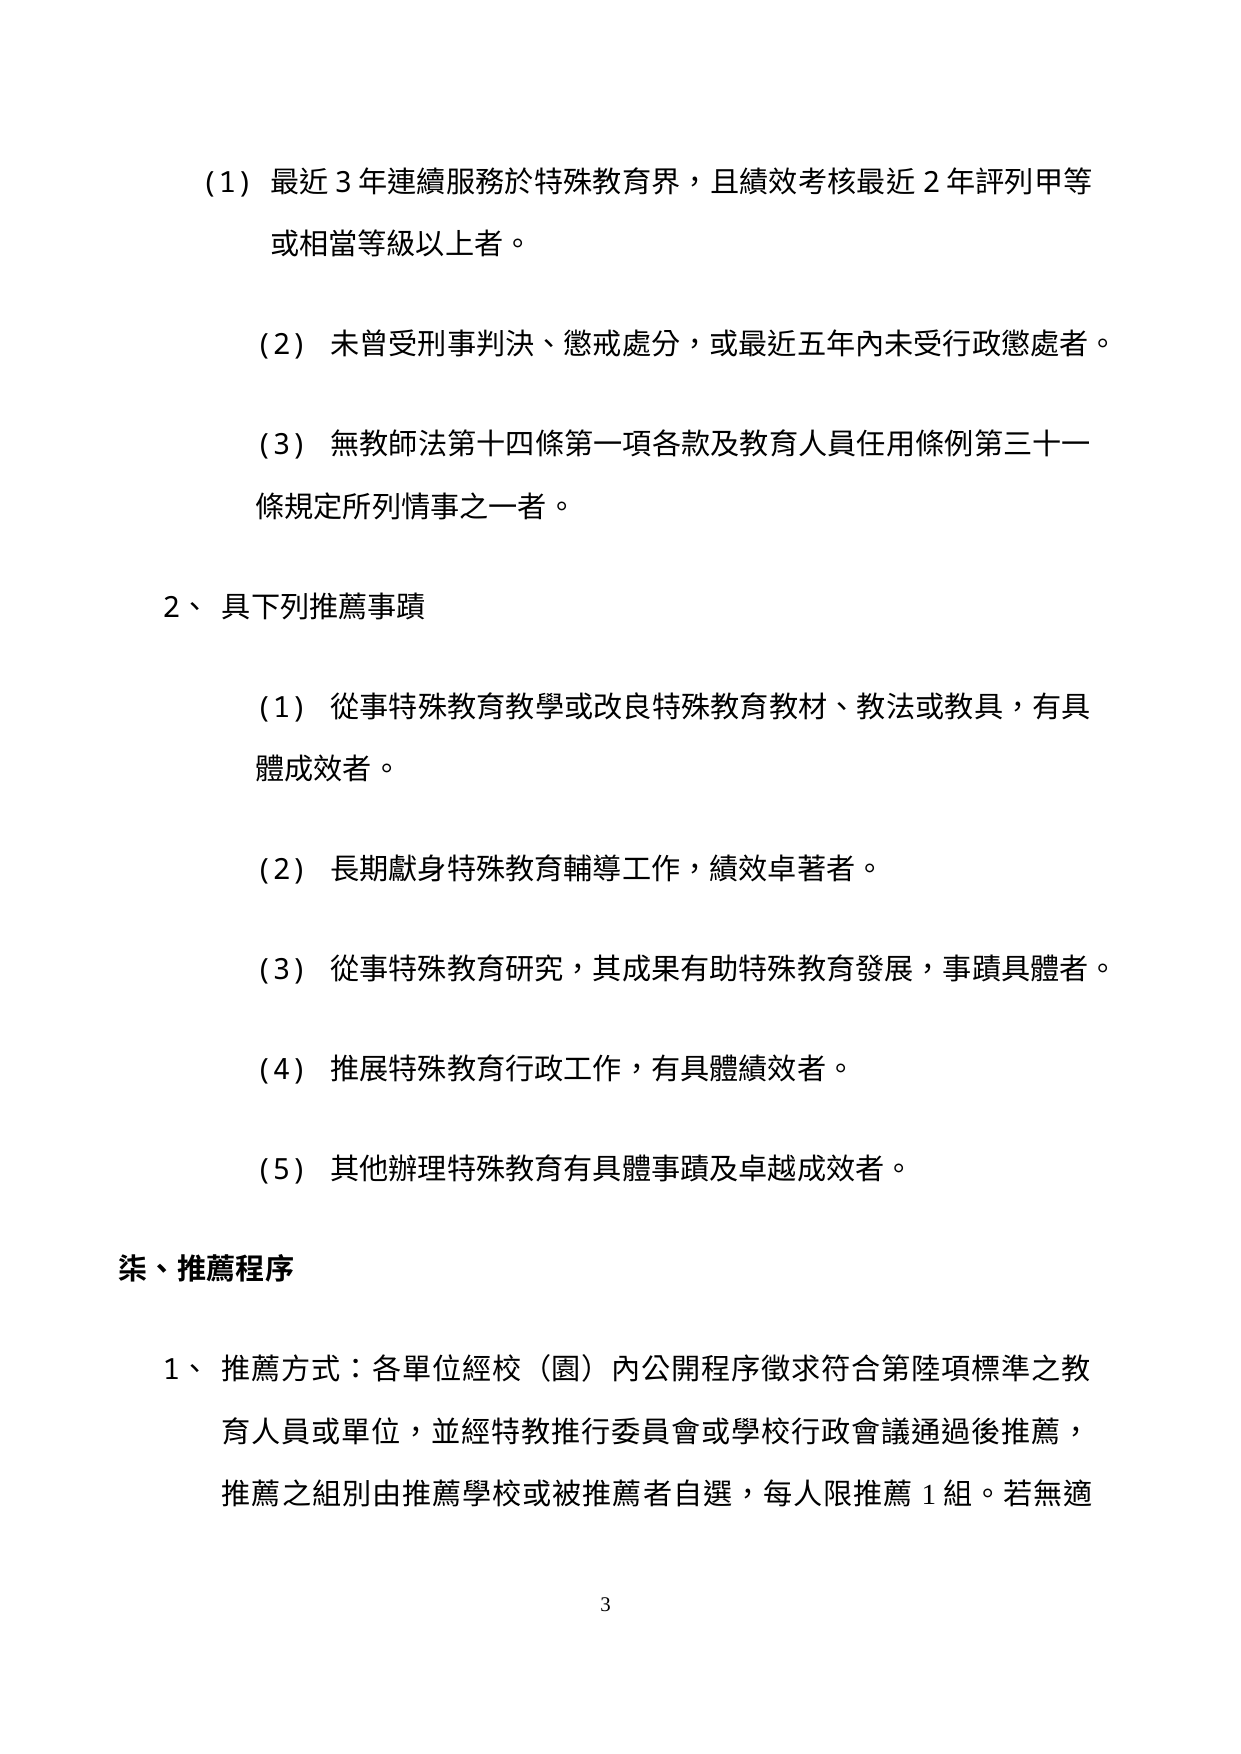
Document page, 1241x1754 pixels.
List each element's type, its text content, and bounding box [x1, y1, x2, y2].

list 無教師法第十四條第一項各款及教育人員任用條例第三十一條規定所列情事之一者。 [255, 400, 1093, 525]
list 從事特殊教育研究，其成果有助特殊教育發展，事蹟具體者。 [255, 925, 1093, 988]
list 從事特殊教育教學或改良特殊教育教材、教法或教具，有具體成效者。 [255, 663, 1093, 788]
list 最近3年連續服務於特殊教育界，且績效考核最近2年評列甲等或相當等級以上者。 [201, 138, 1093, 263]
list 推薦程序 [118, 1225, 1093, 1288]
list 具下列推薦事蹟 [162, 563, 1093, 625]
list 其他辦理特殊教育有具體事蹟及卓越成效者。 [255, 1125, 1093, 1188]
list 推薦方式：各單位經校（園）內公開程序徵求符合第陸項標準之教育人員或單位，並經特教推行委員會或學校行政會議通過後推薦，推薦之組別由推薦學校或被推薦者自選，每人限推薦1組。若無適 [162, 1325, 1093, 1513]
list 推展特殊教育行政工作，有具體績效者。 [255, 1025, 1093, 1088]
list 未曾受刑事判決、懲戒處分，或最近五年內未受行政懲處者。 [255, 300, 1093, 363]
list 長期獻身特殊教育輔導工作，績效卓著者。 [255, 825, 1093, 888]
